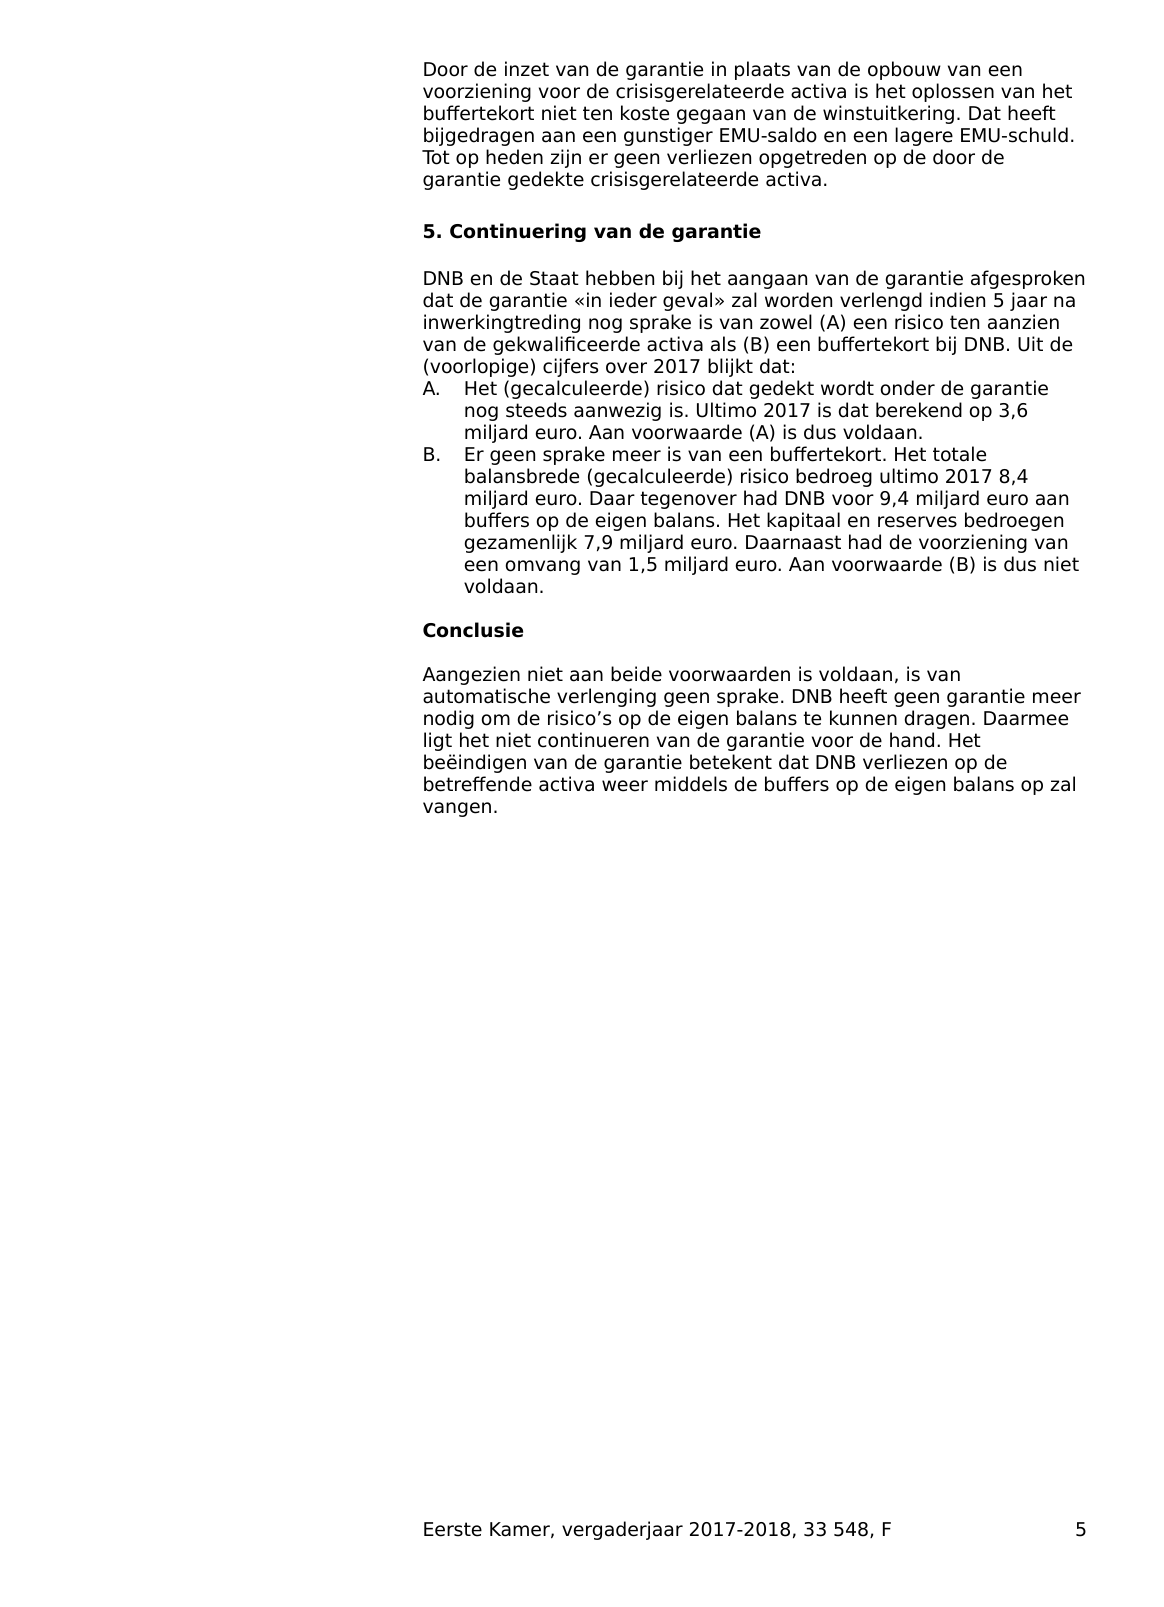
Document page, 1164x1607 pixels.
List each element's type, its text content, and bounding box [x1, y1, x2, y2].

text B. Er geen sprake meer is van een buffertekort. Het totale balansbrede (gecalculeerde) risico bedroeg ultimo 2017 8,4 miljard euro. Daar tegenover had DNB voor 9,4 miljard euro aan buffers op de eigen balans. Het kapitaal en reserves bedroegen gezamenlijk 7,9 miljard euro. Daarnaast had de voorziening van een omvang van 1,5 miljard euro. Aan voorwaarde (B) is dus niet voldaan. [422, 444, 1087, 598]
text Door de inzet van de garantie in plaats van de opbouw van een voorziening voor de crisisgerelateerde activa is het oplossen van het buffertekort niet ten koste gegaan van de winstuitkering. Dat heeft bijgedragen aan een gunstiger EMU-saldo en een lagere EMU-schuld. Tot op heden zijn er geen verliezen opgetreden op de door de garantie gedekte crisisgerelateerde activa. [422, 59, 1087, 191]
subtitle Conclusie [422, 620, 1087, 642]
text Aangezien niet aan beide voorwaarden is voldaan, is van automatische verlenging geen sprake. DNB heeft geen garantie meer nodig om de risico’s op de eigen balans te kunnen dragen. Daarmee ligt het niet continueren van de garantie voor de hand. Het beëindigen van de garantie betekent dat DNB verliezen op de betreffende activa weer middels de buffers op de eigen balans op zal vangen. [422, 664, 1087, 818]
subtitle 5. Continuering van de garantie [422, 221, 1087, 243]
text DNB en de Staat hebben bij het aangaan van de garantie afgesproken dat de garantie «in ieder geval» zal worden verlengd indien 5 jaar na inwerkingtreding nog sprake is van zowel (A) een risico ten aanzien van de gekwalificeerde activa als (B) een buffertekort bij DNB. Uit de (voorlopige) cijfers over 2017 blijkt dat: [422, 268, 1087, 378]
text A. Het (gecalculeerde) risico dat gedekt wordt onder de garantie nog steeds aanwezig is. Ultimo 2017 is dat berekend op 3,6 miljard euro. Aan voorwaarde (A) is dus voldaan. [422, 378, 1087, 444]
